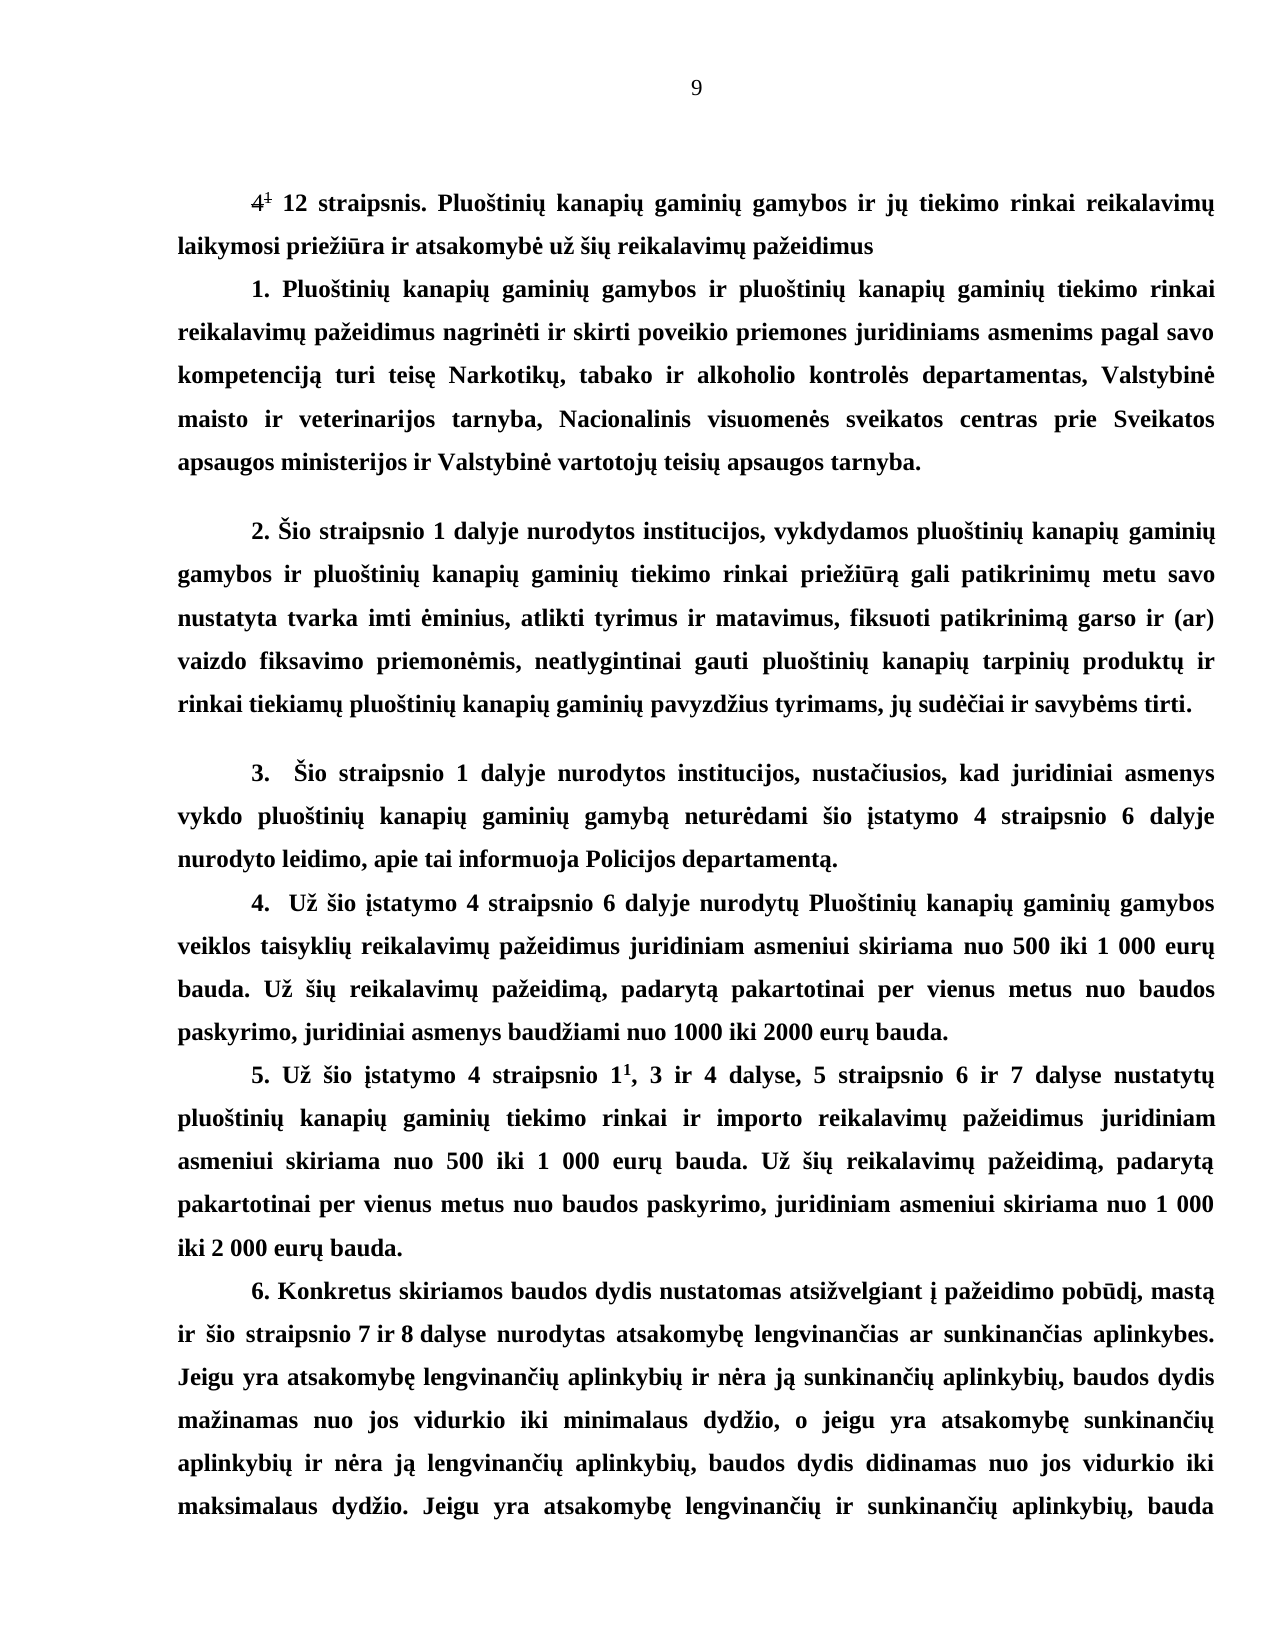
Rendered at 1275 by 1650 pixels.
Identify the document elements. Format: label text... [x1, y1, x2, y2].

text 3. Šio straipsnio 1 dalyje nurodytos institucijos, nustačiusios, kad juridiniai asmenys vykdo pluoštinių kanapių gaminių gamybą neturėdami šio įstatymo 4 straipsnio 6 dalyje nurodyto leidimo, apie tai informuoja Policijos departamentą. [177, 758, 1216, 873]
text 1. Pluoštinių kanapių gaminių gamybos ir pluoštinių kanapių gaminių tiekimo rinkai reikalavimų pažeidimus nagrinėti ir skirti poveikio priemones juridiniams asmenims pagal savo kompetenciją turi teisę Narkotikų, tabako ir alkoholio kontrolės departamentas, Valstybinė maisto ir veterinarijos tarnyba, Nacionalinis visuomenės sveikatos centras prie Sveikatos apsaugos ministerijos ir Valstybinė vartotojų teisių apsaugos tarnyba. [177, 274, 1216, 476]
text 4. Už šio įstatymo 4 straipsnio 6 dalyje nurodytų Pluoštinių kanapių gaminių gamybos veiklos taisyklių reikalavimų pažeidimus juridiniam asmeniui skiriama nuo 500 iki 1 000 eurų bauda. Už šių reikalavimų pažeidimą, padarytą pakartotinai per vienus metus nuo baudos paskyrimo, juridiniai asmenys baudžiami nuo 1000 iki 2000 eurų bauda. [177, 888, 1216, 1046]
text 41 12 straipsnis. Pluoštinių kanapių gaminių gamybos ir jų tiekimo rinkai reikalavimų laikymosi priežiūra ir atsakomybė už šių reikalavimų pažeidimus [177, 188, 1216, 260]
text 6. Konkretus skiriamos baudos dydis nustatomas atsižvelgiant į pažeidimo pobūdį, mastą ir šio straipsnio 7 ir 8 dalyse nurodytas atsakomybę lengvinančias ar sunkinančias aplinkybes. Jeigu yra atsakomybę lengvinančių aplinkybių ir nėra ją sunkinančių aplinkybių, baudos dydis mažinamas nuo jos vidurkio iki minimalaus dydžio, o jeigu yra atsakomybę sunkinančių aplinkybių ir nėra ją lengvinančių aplinkybių, baudos dydis didinamas nuo jos vidurkio iki maksimalaus dydžio. Jeigu yra atsakomybę lengvinančių ir sunkinančių aplinkybių, bauda [177, 1276, 1216, 1520]
text 5. Už šio įstatymo 4 straipsnio 11, 3 ir 4 dalyse, 5 straipsnio 6 ir 7 dalyse nustatytų pluoštinių kanapių gaminių tiekimo rinkai ir importo reikalavimų pažeidimus juridiniam asmeniui skiriama nuo 500 iki 1 000 eurų bauda. Už šių reikalavimų pažeidimą, padarytą pakartotinai per vienus metus nuo baudos paskyrimo, juridiniam asmeniui skiriama nuo 1 000 iki 2 000 eurų bauda. [177, 1060, 1216, 1261]
text 2. Šio straipsnio 1 dalyje nurodytos institucijos, vykdydamos pluoštinių kanapių gaminių gamybos ir pluoštinių kanapių gaminių tiekimo rinkai priežiūrą gali patikrinimų metu savo nustatyta tvarka imti ėminius, atlikti tyrimus ir matavimus, fiksuoti patikrinimą garso ir (ar) vaizdo fiksavimo priemonėmis, neatlygintinai gauti pluoštinių kanapių tarpinių produktų ir rinkai tiekiamų pluoštinių kanapių gaminių pavyzdžius tyrimams, jų sudėčiai ir savybėms tirti. [177, 516, 1216, 718]
